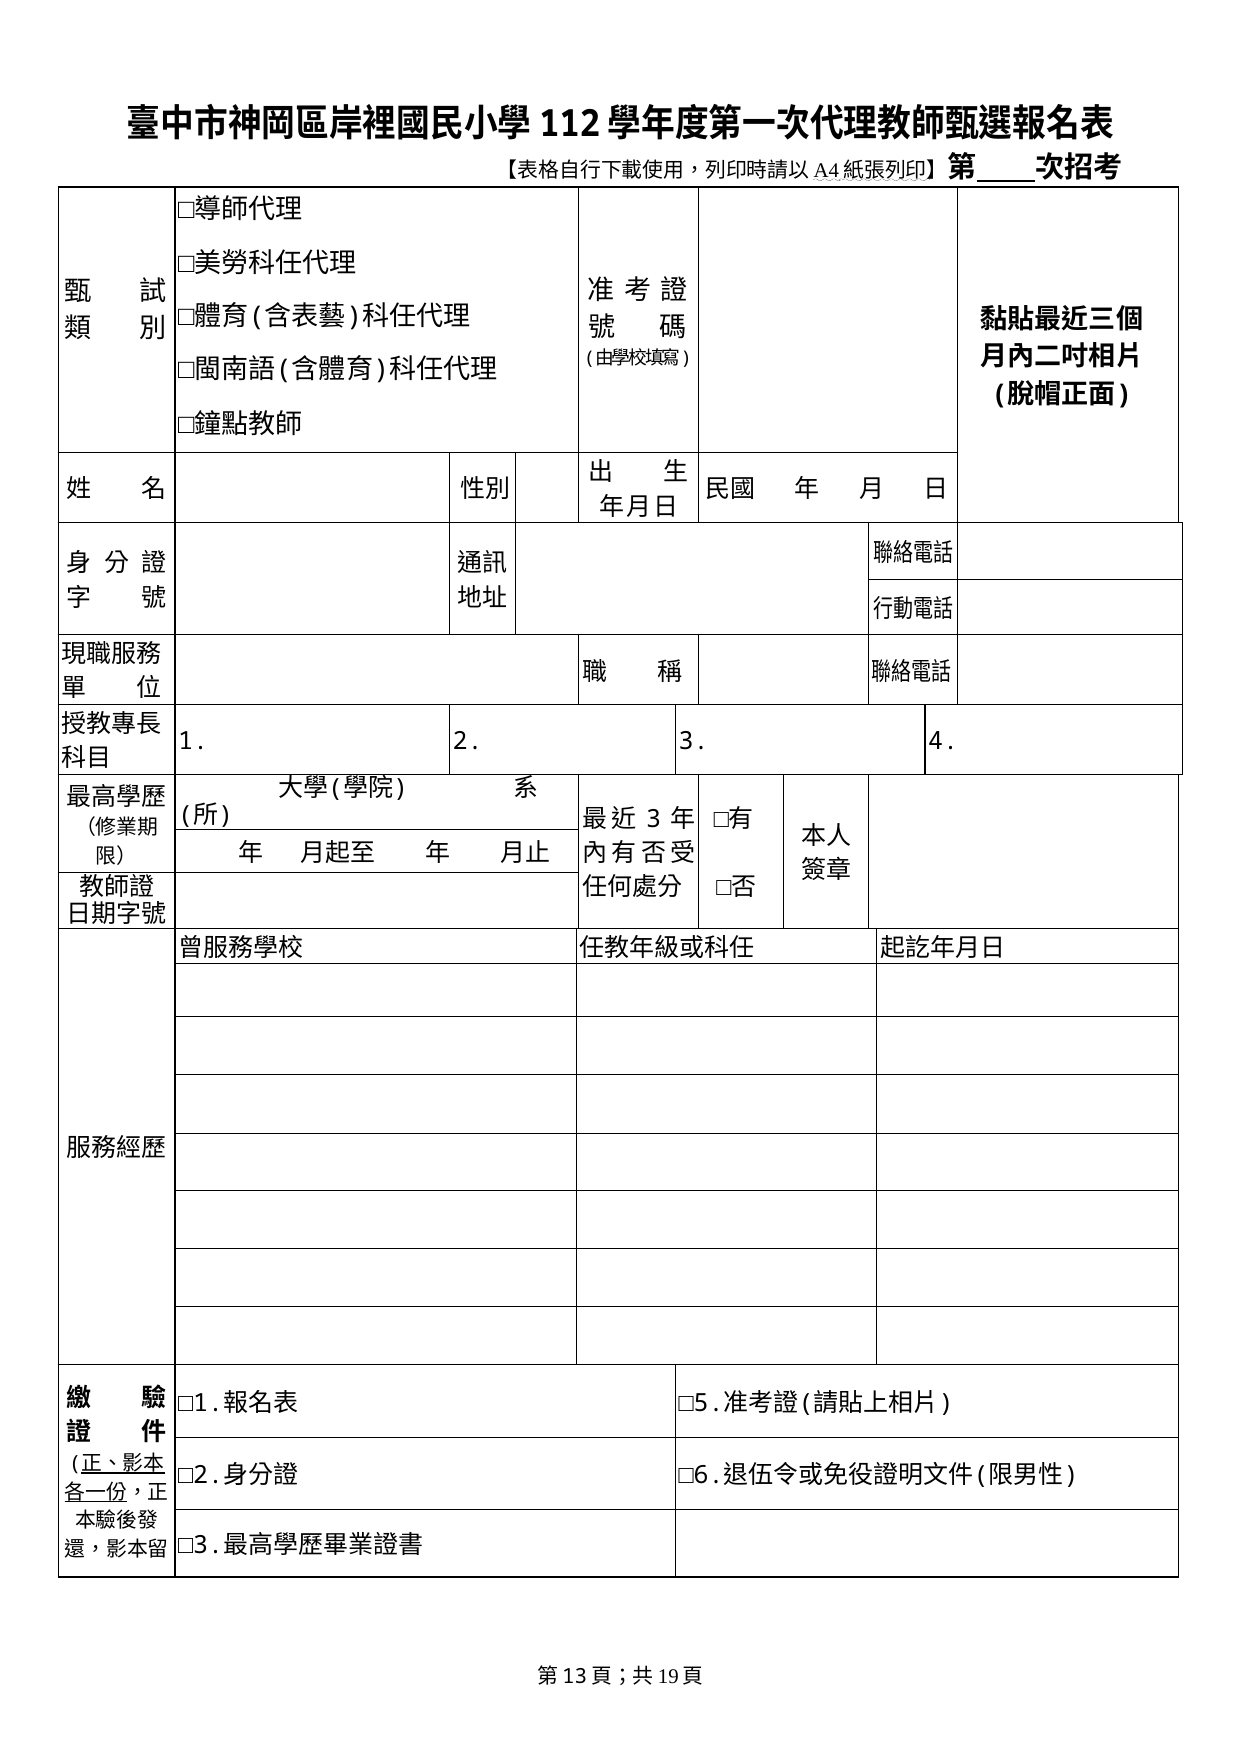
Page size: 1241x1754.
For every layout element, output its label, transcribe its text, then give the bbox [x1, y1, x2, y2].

table_cell [877, 964, 1178, 1016]
table_cell [577, 1249, 876, 1306]
table_cell [577, 1075, 876, 1133]
table_cell 民國 年 月 日 [699, 453, 957, 522]
table_cell [176, 453, 449, 522]
table_cell [176, 1017, 576, 1074]
table_cell [577, 964, 876, 1016]
table_header 准 考 證 號 碼 (由學校填寫) [579, 188, 698, 452]
text 【表格自行下載使用，列印時請以A4紙張列印】第 次招考 [118, 141, 1122, 186]
table_cell 聯絡電話 [869, 635, 957, 704]
table_cell □3.最高學歷畢業證書 [176, 1510, 675, 1576]
table_cell [516, 453, 578, 522]
table_cell [877, 1075, 1178, 1133]
table_header 甄 試 類 別 [59, 188, 174, 452]
table_cell 曾服務學校 [176, 929, 576, 963]
table_cell [699, 635, 868, 704]
table_cell [176, 1191, 576, 1247]
table_cell [869, 775, 1178, 927]
table_cell 教師證 日期字號 [59, 873, 174, 927]
table_cell 4. [926, 705, 1182, 774]
table_cell □有 □否 [699, 775, 783, 927]
table_cell [877, 1017, 1178, 1074]
table_cell 現職服務單 位 [59, 635, 174, 704]
table_cell 大學(學院) 系(所) [176, 775, 578, 829]
table_header 黏貼最近三個 月內二吋相片 (脫帽正面) [958, 188, 1178, 522]
table_cell [176, 964, 576, 1016]
table_cell 3. [676, 705, 924, 774]
table_cell [516, 523, 868, 634]
table_cell 授教專長科目 [59, 705, 174, 774]
table_header □導師代理 □美勞科任代理 □體育(含表藝)科任代理 □閩南語(含體育)科任代理 □鐘點教師 [176, 188, 578, 452]
table_cell [176, 873, 578, 927]
table_header [699, 188, 957, 452]
table_cell [176, 523, 449, 634]
table_cell 性別 [450, 453, 515, 522]
table_cell [176, 1249, 576, 1306]
table_cell [958, 523, 1182, 579]
table_cell 姓 名 [59, 453, 174, 522]
table_cell 2. [450, 705, 675, 774]
table_cell [877, 1249, 1178, 1306]
table_cell 繳 驗 證 件 (正、影本各一份，正本驗後發還，影本留 [59, 1365, 174, 1576]
table_cell 年 月起至 年 月止 [176, 830, 578, 872]
table_cell 起訖年月日 [877, 929, 1178, 963]
table_cell [577, 1017, 876, 1074]
text 臺中市神岡區岸裡國民小學112學年度第一次代理教師甄選報名表 [118, 78, 1122, 141]
table_cell [176, 1134, 576, 1190]
table_cell 本人 簽章 [784, 775, 868, 927]
table_cell [577, 1307, 876, 1364]
table_cell 出 生 年月日 [579, 453, 698, 522]
table_cell 1. [176, 705, 449, 774]
table_cell 通訊 地址 [450, 523, 515, 634]
table_cell [676, 1510, 1178, 1576]
table_cell 最近3年內有否受任何處分 [579, 775, 698, 927]
table_cell [958, 580, 1182, 634]
table_cell [176, 1075, 576, 1133]
table_cell 聯絡電話 [869, 523, 957, 579]
table_cell [958, 635, 1182, 704]
table_cell 最高學歷（修業期限） [59, 775, 174, 872]
table_cell 服務經歷 [59, 929, 174, 1364]
table_cell □5.准考證(請貼上相片) [676, 1365, 1178, 1437]
table_cell □2.身分證 [176, 1438, 675, 1508]
table_cell [176, 635, 578, 704]
table_cell □1.報名表 [176, 1365, 675, 1437]
table_cell [176, 1307, 576, 1364]
table_cell [877, 1307, 1178, 1364]
table_cell 身 分 證 字 號 [59, 523, 174, 634]
table_cell [577, 1134, 876, 1190]
table_cell 任教年級或科任 [577, 929, 876, 963]
table_cell [577, 1191, 876, 1247]
table_cell [877, 1134, 1178, 1190]
table_cell □6.退伍令或免役證明文件(限男性) [676, 1438, 1178, 1508]
table_cell 職 稱 [579, 635, 698, 704]
table_cell 行動電話 [869, 580, 957, 634]
table_cell [877, 1191, 1178, 1247]
